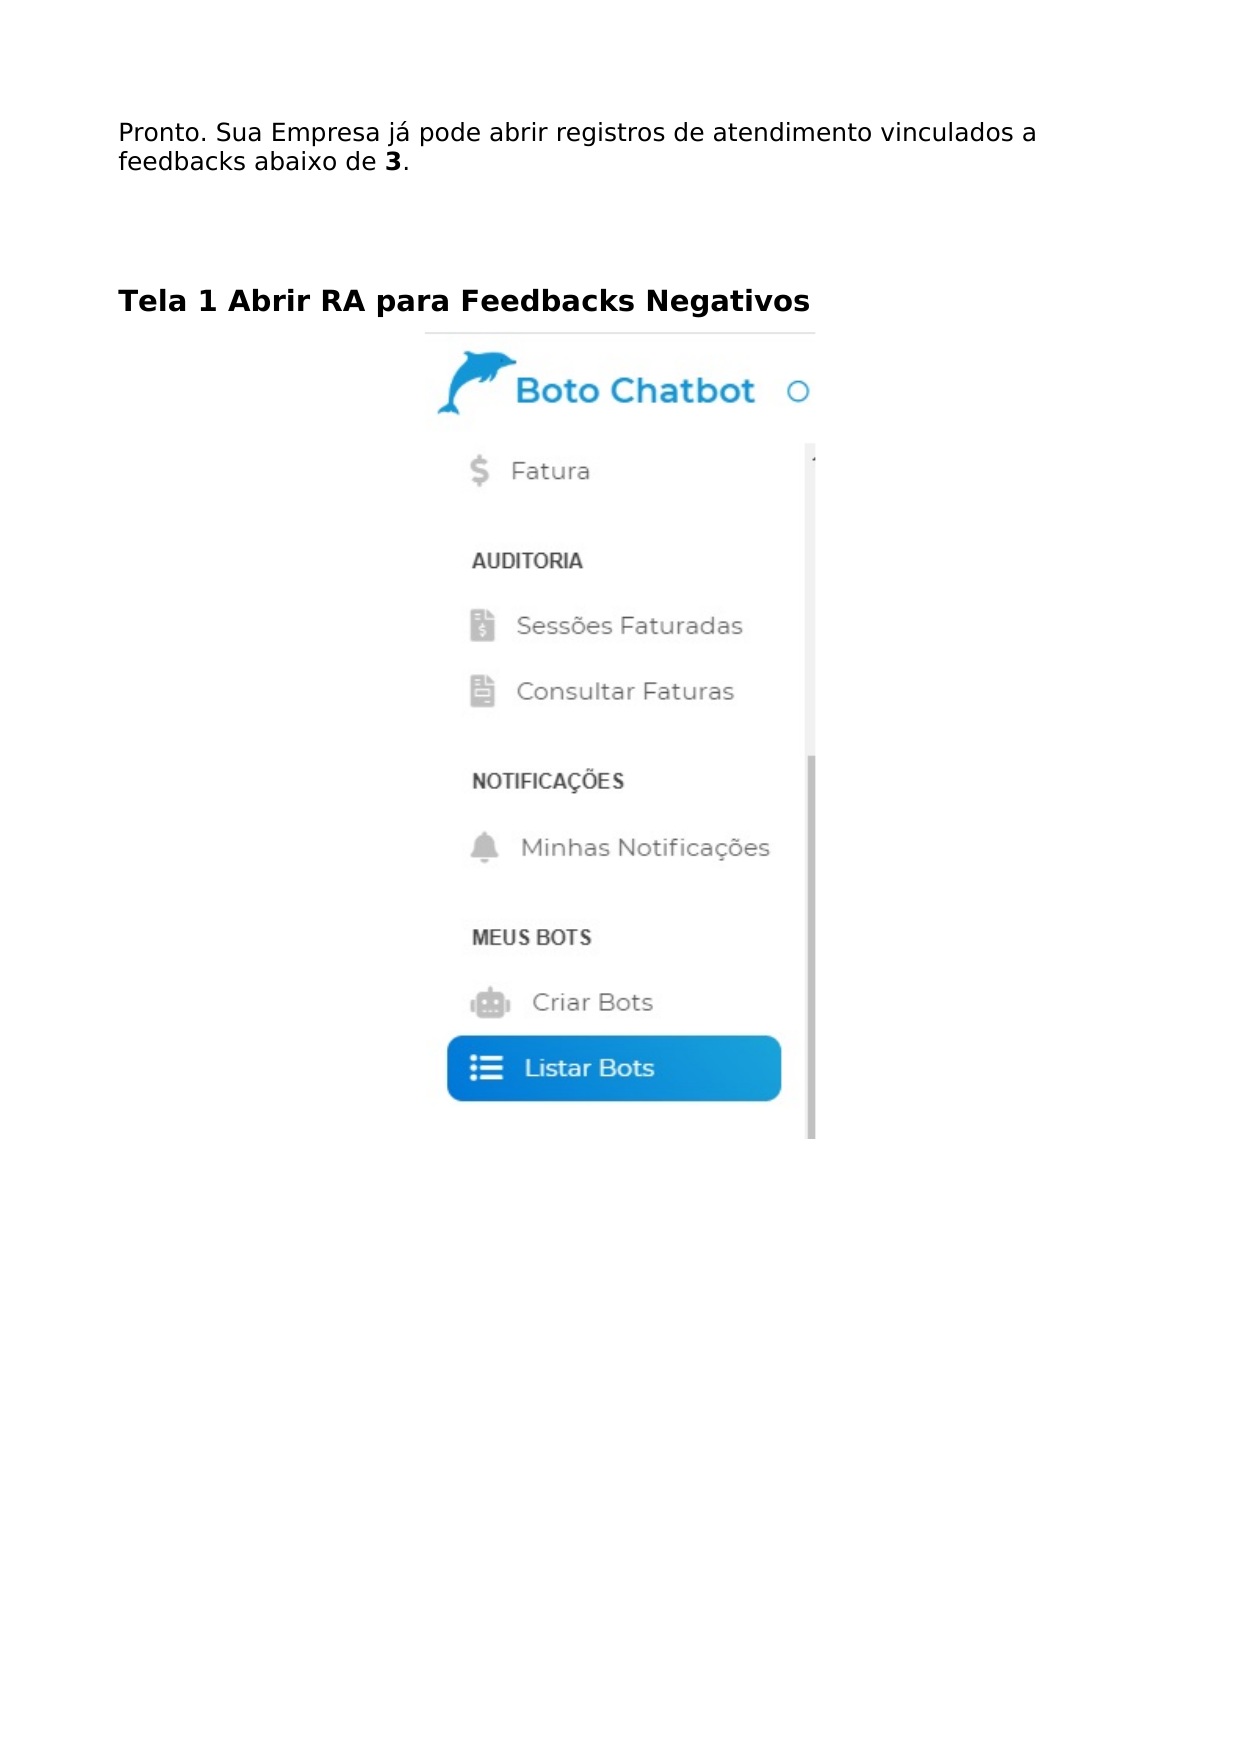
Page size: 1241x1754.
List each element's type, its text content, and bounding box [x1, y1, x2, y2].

text Pronto. Sua Empresa já pode abrir registros de atendimento vinculados a feedbacks abaixo de 3. [118, 118, 1122, 176]
subtitle Tela 1 Abrir RA para Feedbacks Negativos [118, 285, 1122, 319]
picture [424, 331, 816, 1139]
